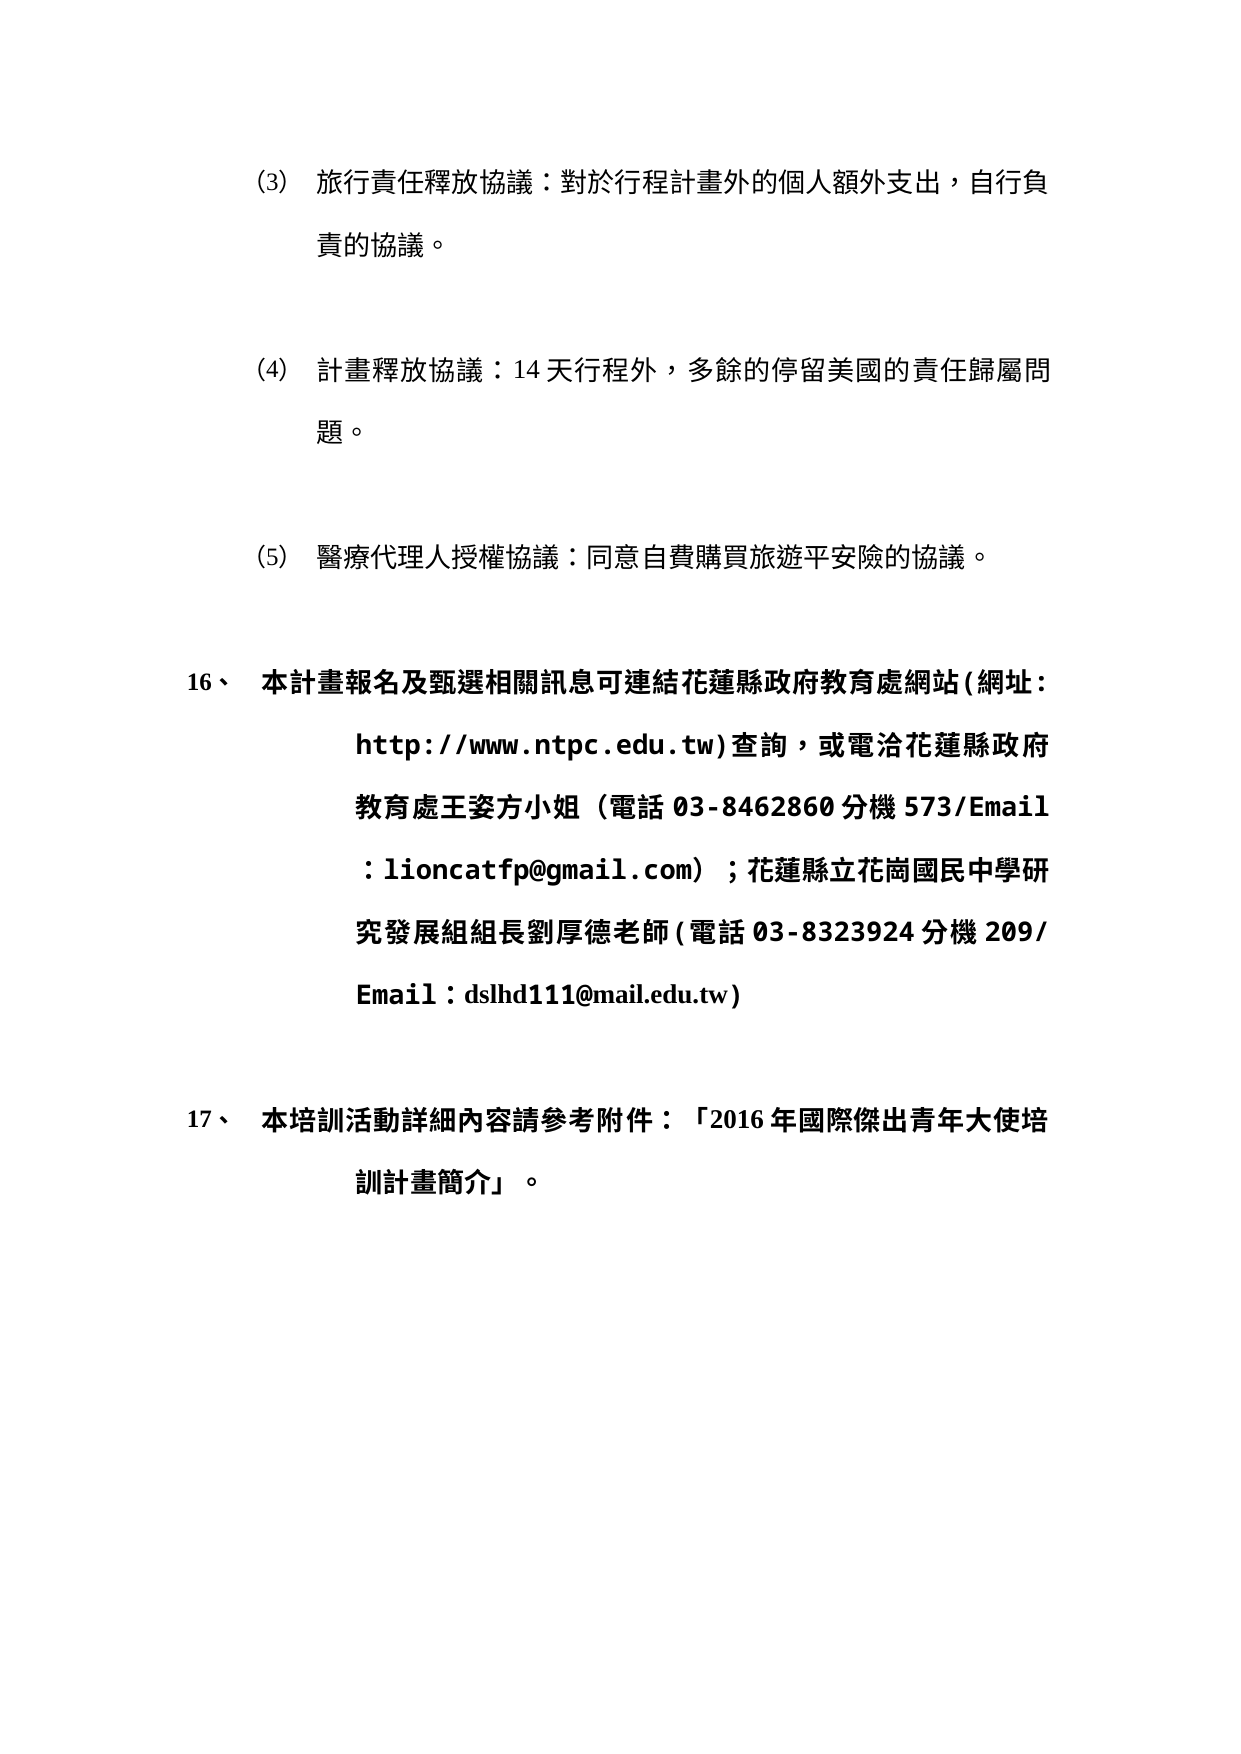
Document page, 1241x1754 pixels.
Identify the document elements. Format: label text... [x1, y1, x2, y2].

list 醫療代理人授權協議：同意自費購買旅遊平安險的協議。 [241, 514, 1051, 577]
list 本計畫報名及甄選相關訊息可連結花蓮縣政府教育處網站(網址: http://www.ntpc.edu.tw)查詢，或電洽花蓮縣政府教育處王姿方小姐（電話03-8462860分機573/Email：lioncatfp@gmail.com）；花蓮縣立花崗國民中學研究發展組組長劉厚德老師(電話03-8323924分機209/Email：dslhd111@mail.edu.tw) [187, 639, 1049, 1014]
list 計畫釋放協議：14天行程外，多餘的停留美國的責任歸屬問題。 [241, 327, 1051, 452]
list 本培訓活動詳細內容請參考附件：「2016年國際傑出青年大使培訓計畫簡介」。 [187, 1077, 1049, 1202]
list 旅行責任釋放協議：對於行程計畫外的個人額外支出，自行負責的協議。 [241, 139, 1051, 264]
